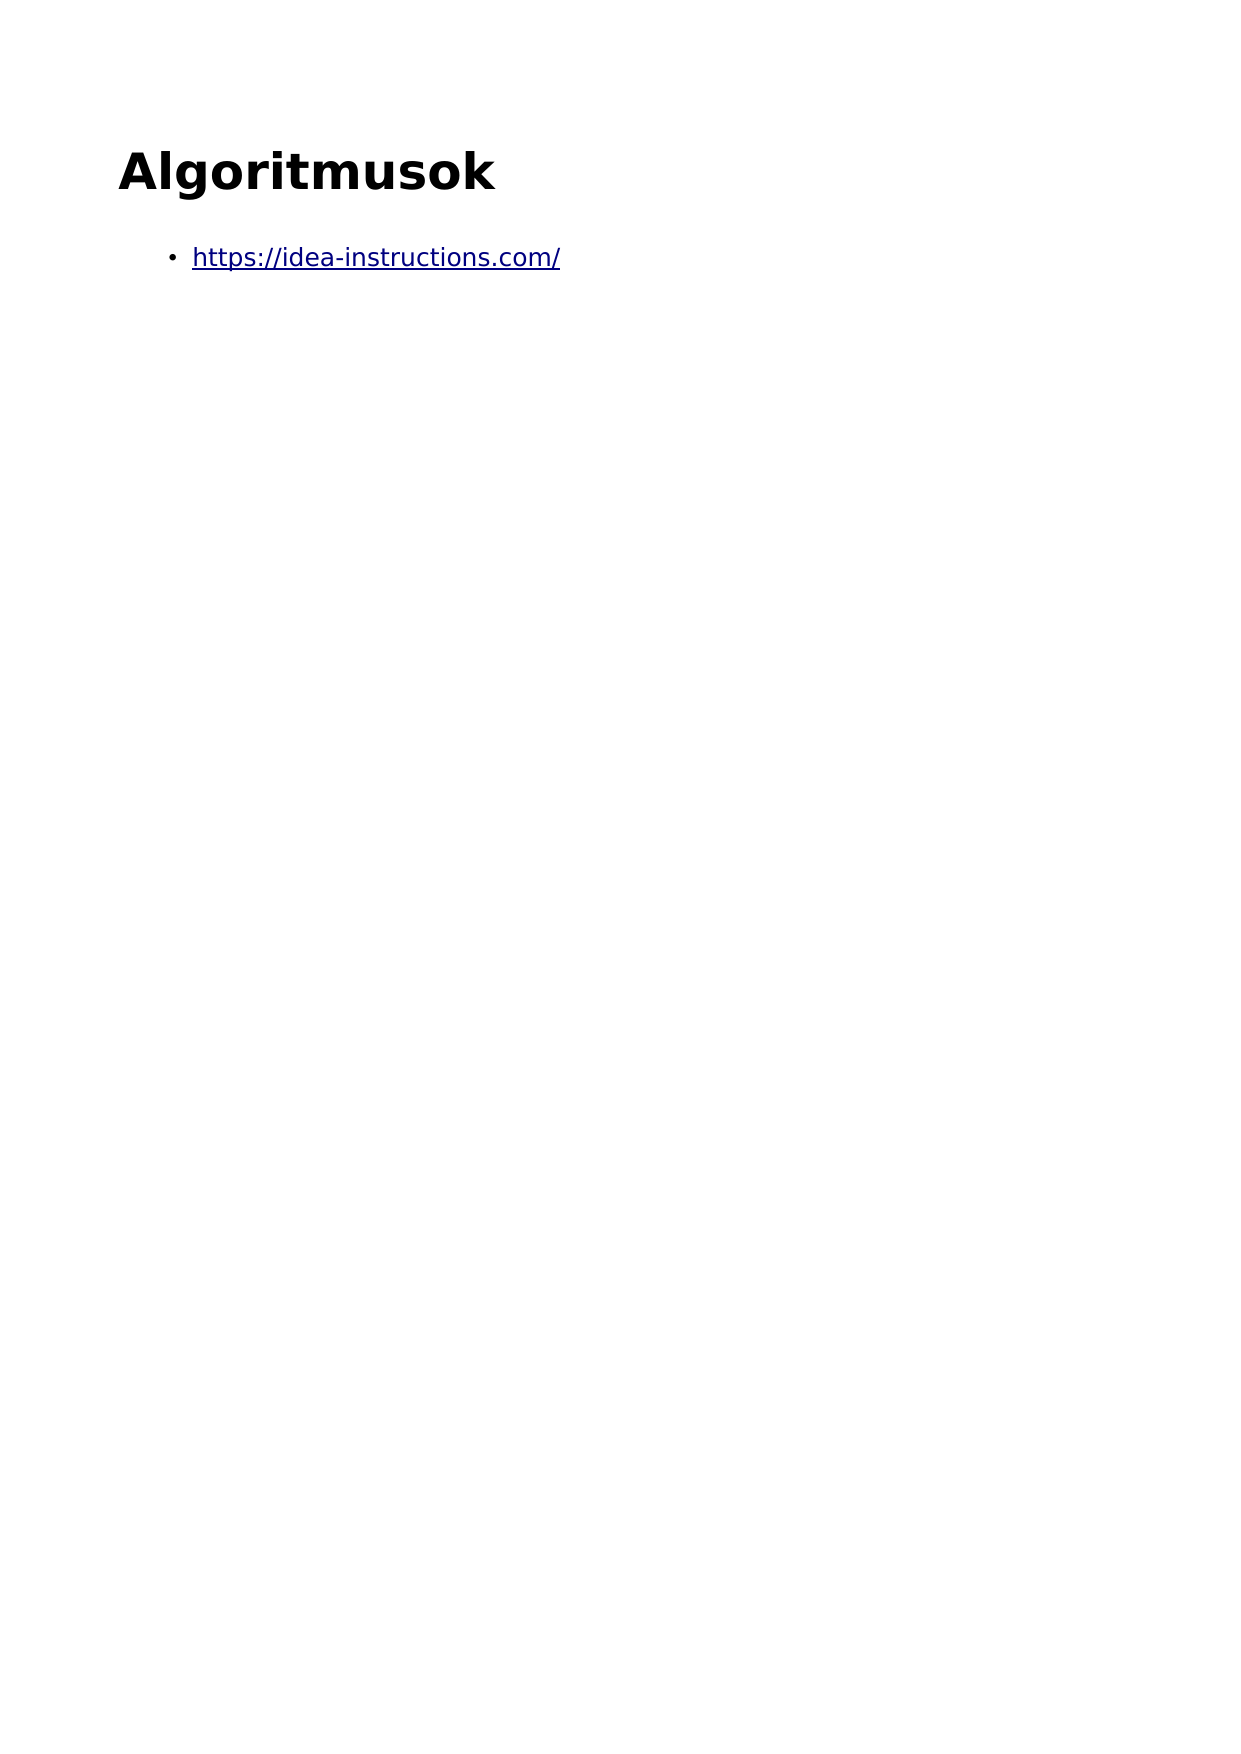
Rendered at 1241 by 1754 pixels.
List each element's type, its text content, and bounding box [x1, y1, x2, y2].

list https://idea-instructions.com/ [177, 243, 1122, 272]
subtitle Algoritmusok [118, 143, 1122, 201]
